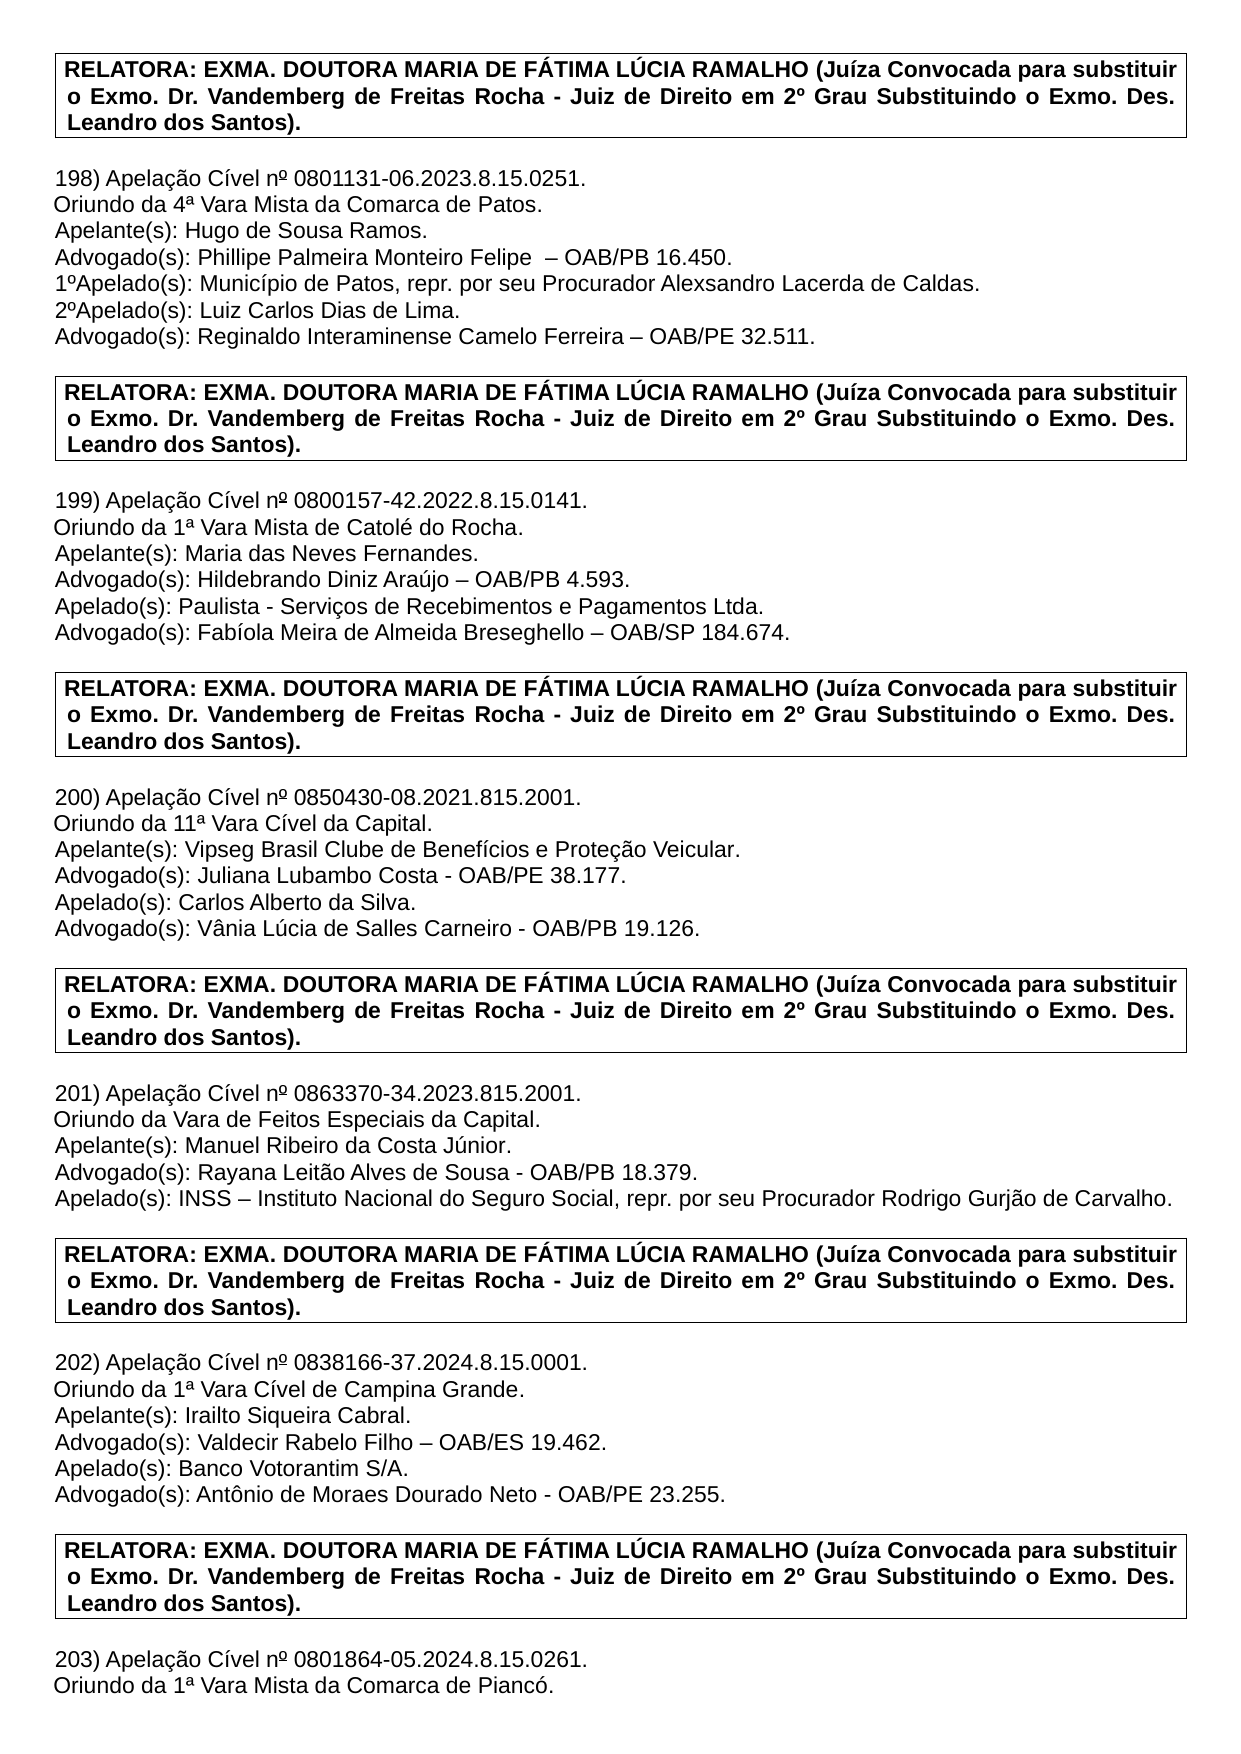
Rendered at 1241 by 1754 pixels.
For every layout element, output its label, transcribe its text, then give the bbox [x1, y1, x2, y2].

text 2ºApelado(s): Luiz Carlos Dias de Lima. [54, 297, 1187, 323]
text Advogado(s): Fabíola Meira de Almeida Breseghello – OAB/SP 184.674. [54, 619, 1187, 645]
text Oriundo da 1ª Vara Mista de Catolé do Rocha. [53, 514, 1187, 540]
text Apelante(s): Irailto Siqueira Cabral. [54, 1402, 1187, 1428]
text RELATORA: EXMA. DOUTORA MARIA DE FÁTIMA LÚCIA RAMALHO (Juíza Convocada para substituir o Exmo. Dr. Vandemberg de Freitas Rocha - Juiz de Direito em 2º Grau Substituindo o Exmo. Des. Leandro dos Santos). [56, 1239, 1186, 1322]
text Advogado(s): Antônio de Moraes Dourado Neto - OAB/PE 23.255. [54, 1481, 1187, 1507]
text Advogado(s): Phillipe Palmeira Monteiro Felipe – OAB/PB 16.450. [54, 244, 1187, 270]
text RELATORA: EXMA. DOUTORA MARIA DE FÁTIMA LÚCIA RAMALHO (Juíza Convocada para substituir o Exmo. Dr. Vandemberg de Freitas Rocha - Juiz de Direito em 2º Grau Substituindo o Exmo. Des. Leandro dos Santos). [56, 673, 1186, 756]
text Apelado(s): Carlos Alberto da Silva. [54, 889, 1187, 915]
text Oriundo da 1ª Vara Cível de Campina Grande. [53, 1376, 1187, 1402]
text Oriundo da 1ª Vara Mista da Comarca de Piancó. [53, 1672, 1187, 1698]
text Advogado(s): Juliana Lubambo Costa - OAB/PE 38.177. [54, 862, 1187, 889]
text RELATORA: EXMA. DOUTORA MARIA DE FÁTIMA LÚCIA RAMALHO (Juíza Convocada para substituir o Exmo. Dr. Vandemberg de Freitas Rocha - Juiz de Direito em 2º Grau Substituindo o Exmo. Des. Leandro dos Santos). [56, 1535, 1186, 1618]
text Apelante(s): Vipseg Brasil Clube de Benefícios e Proteção Veicular. [54, 836, 1187, 862]
text Apelante(s): Maria das Neves Fernandes. [54, 540, 1187, 566]
text Oriundo da 11ª Vara Cível da Capital. [53, 810, 1187, 836]
text Apelado(s): INSS – Instituto Nacional do Seguro Social, repr. por seu Procurador Rodrigo Gurjão de Carvalho. [54, 1185, 1187, 1211]
text Oriundo da Vara de Feitos Especiais da Capital. [53, 1106, 1187, 1132]
text Advogado(s): Vânia Lúcia de Salles Carneiro - OAB/PB 19.126. [54, 915, 1187, 942]
text Apelante(s): Hugo de Sousa Ramos. [54, 217, 1187, 244]
text RELATORA: EXMA. DOUTORA MARIA DE FÁTIMA LÚCIA RAMALHO (Juíza Convocada para substituir o Exmo. Dr. Vandemberg de Freitas Rocha - Juiz de Direito em 2º Grau Substituindo o Exmo. Des. Leandro dos Santos). [56, 54, 1186, 137]
text Advogado(s): Reginaldo Interaminense Camelo Ferreira – OAB/PE 32.511. [54, 323, 1187, 349]
text 199) Apelação Cível nº 0800157-42.2022.8.15.0141. [54, 487, 1187, 514]
text 1ºApelado(s): Município de Patos, repr. por seu Procurador Alexsandro Lacerda de Caldas. [54, 270, 1187, 297]
text Apelado(s): Paulista - Serviços de Recebimentos e Pagamentos Ltda. [54, 593, 1187, 619]
text 198) Apelação Cível nº 0801131-06.2023.8.15.0251. [54, 165, 1187, 191]
text Advogado(s): Hildebrando Diniz Araújo – OAB/PB 4.593. [54, 566, 1187, 593]
text Oriundo da 4ª Vara Mista da Comarca de Patos. [53, 191, 1187, 217]
text Apelado(s): Banco Votorantim S/A. [54, 1455, 1187, 1481]
text 201) Apelação Cível nº 0863370-34.2023.815.2001. [54, 1079, 1187, 1106]
text Advogado(s): Rayana Leitão Alves de Sousa - OAB/PB 18.379. [54, 1159, 1187, 1185]
text RELATORA: EXMA. DOUTORA MARIA DE FÁTIMA LÚCIA RAMALHO (Juíza Convocada para substituir o Exmo. Dr. Vandemberg de Freitas Rocha - Juiz de Direito em 2º Grau Substituindo o Exmo. Des. Leandro dos Santos). [56, 377, 1186, 460]
text Apelante(s): Manuel Ribeiro da Costa Júnior. [54, 1132, 1187, 1159]
text 203) Apelação Cível nº 0801864-05.2024.8.15.0261. [54, 1646, 1187, 1672]
text Advogado(s): Valdecir Rabelo Filho – OAB/ES 19.462. [54, 1428, 1187, 1455]
text 200) Apelação Cível nº 0850430-08.2021.815.2001. [54, 783, 1187, 810]
text RELATORA: EXMA. DOUTORA MARIA DE FÁTIMA LÚCIA RAMALHO (Juíza Convocada para substituir o Exmo. Dr. Vandemberg de Freitas Rocha - Juiz de Direito em 2º Grau Substituindo o Exmo. Des. Leandro dos Santos). [56, 969, 1186, 1052]
text 202) Apelação Cível nº 0838166-37.2024.8.15.0001. [54, 1349, 1187, 1376]
